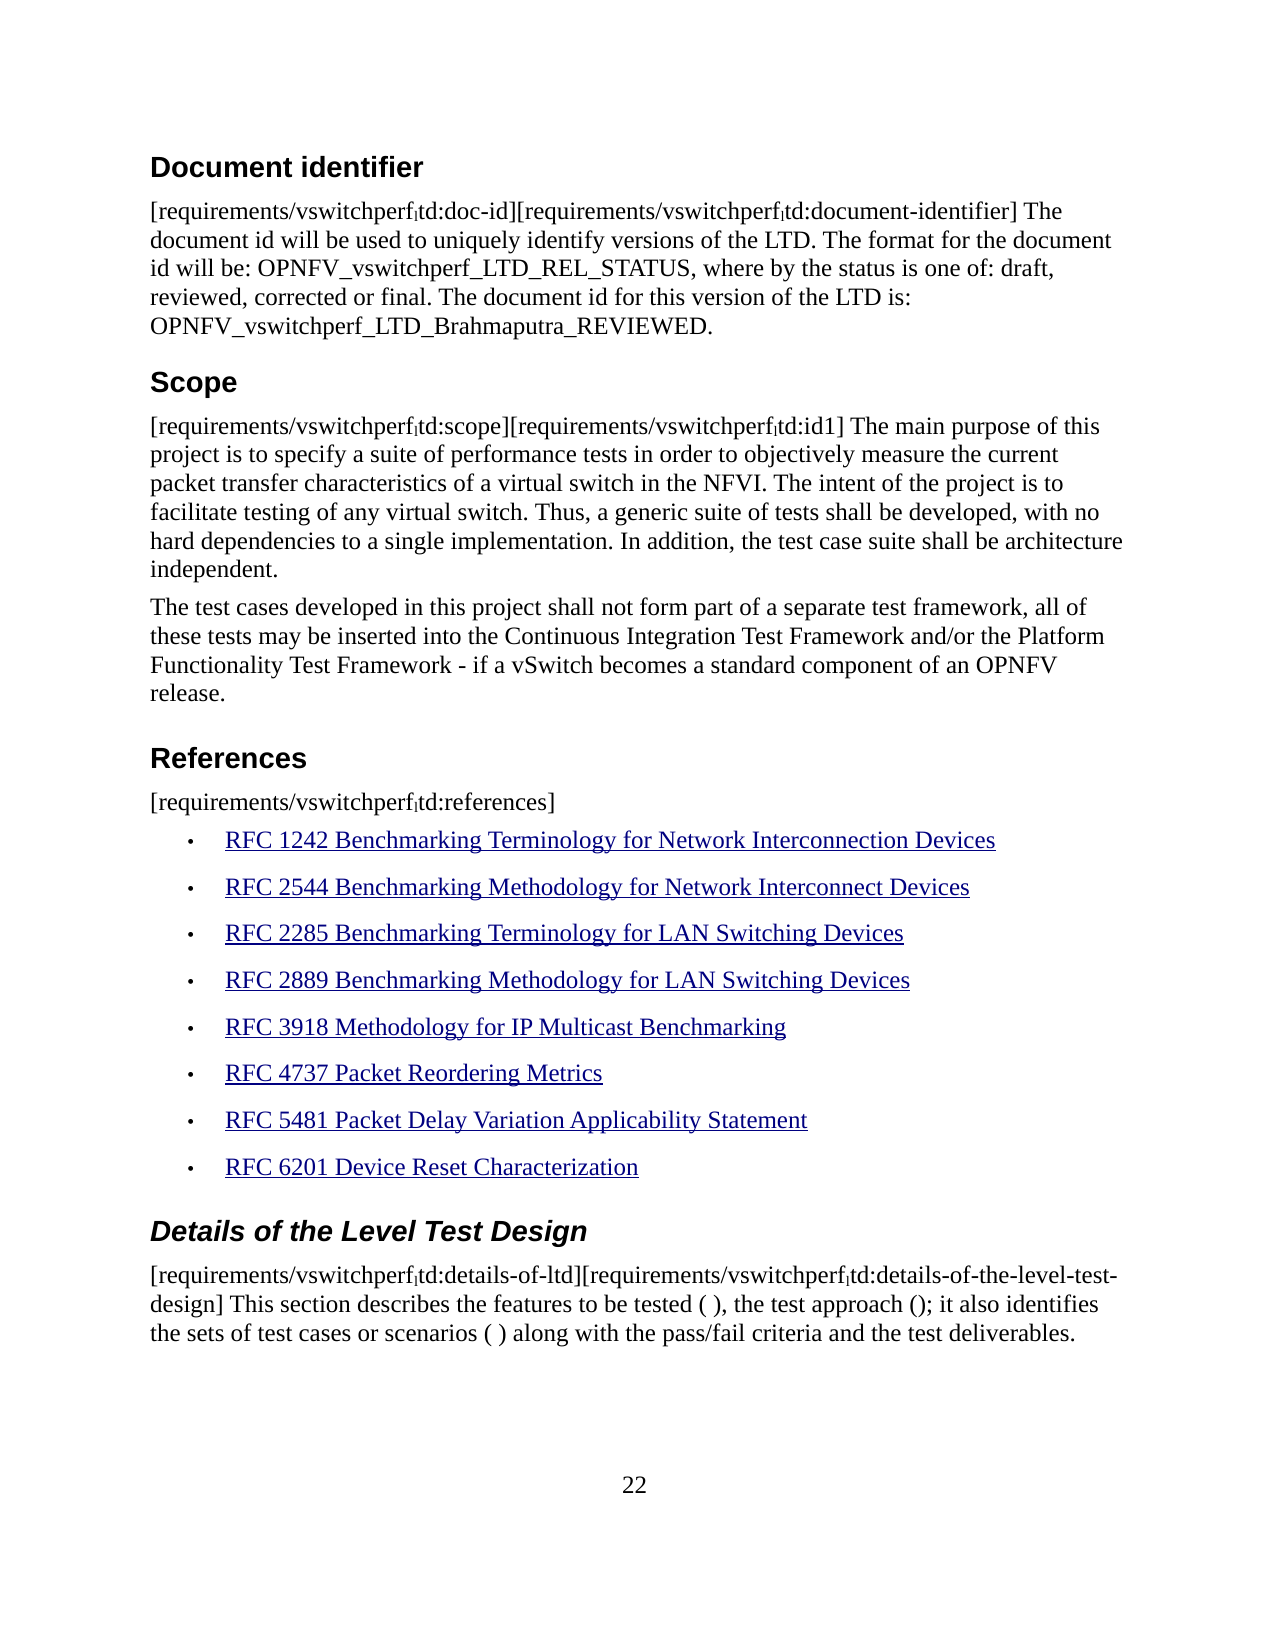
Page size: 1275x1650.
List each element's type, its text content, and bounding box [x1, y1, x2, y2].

list RFC 3918 Methodology for IP Multicast Benchmarking [187, 1012, 1125, 1040]
list RFC 4737 Packet Reordering Metrics [187, 1058, 1125, 1087]
list RFC 5481 Packet Delay Variation Applicability Statement [187, 1105, 1125, 1134]
text [requirements/vswitchperfltd:details-of-ltd][requirements/vswitchperfltd:details-of-the-level-test-design] This section describes the features to be tested ( ), the test approach (); it also identifies the sets of test cases or scenarios ( ) along with the pass/fail criteria and the test deliverables. [150, 1260, 1125, 1347]
text The test cases developed in this project shall not form part of a separate test framework, all of these tests may be inserted into the Continuous Integration Test Framework and/or the Platform Functionality Test Framework - if a vSwitch becomes a standard component of an OPNFV release. [150, 592, 1125, 707]
text [requirements/vswitchperfltd:scope][requirements/vswitchperfltd:id1] The main purpose of this project is to specify a suite of performance tests in order to objectively measure the current packet transfer characteristics of a virtual switch in the NFVI. The intent of the project is to facilitate testing of any virtual switch. Thus, a generic suite of tests shall be developed, with no hard dependencies to a single implementation. In addition, the test case suite shall be architecture independent. [150, 411, 1125, 583]
list RFC 2285 Benchmarking Terminology for LAN Switching Devices [187, 918, 1125, 947]
text [requirements/vswitchperfltd:doc-id][requirements/vswitchperfltd:document-identifier] The document id will be used to uniquely identify versions of the LTD. The format for the document id will be: OPNFV_vswitchperf_LTD_REL_STATUS, where by the status is one of: draft, reviewed, corrected or final. The document id for this version of the LTD is: OPNFV_vswitchperf_LTD_Brahmaputra_REVIEWED. [150, 196, 1125, 340]
subtitle References [150, 741, 1125, 775]
subtitle Scope [150, 365, 1125, 398]
list RFC 2889 Benchmarking Methodology for LAN Switching Devices [187, 965, 1125, 994]
list RFC 2544 Benchmarking Methodology for Network Interconnect Devices [187, 872, 1125, 900]
subtitle Document identifier [150, 150, 1125, 183]
text [requirements/vswitchperfltd:references] [150, 787, 1125, 816]
list RFC 6201 Device Reset Characterization [187, 1152, 1125, 1180]
subtitle Details of the Level Test Design [150, 1214, 1125, 1248]
list RFC 1242 Benchmarking Terminology for Network Interconnection Devices [187, 825, 1125, 854]
